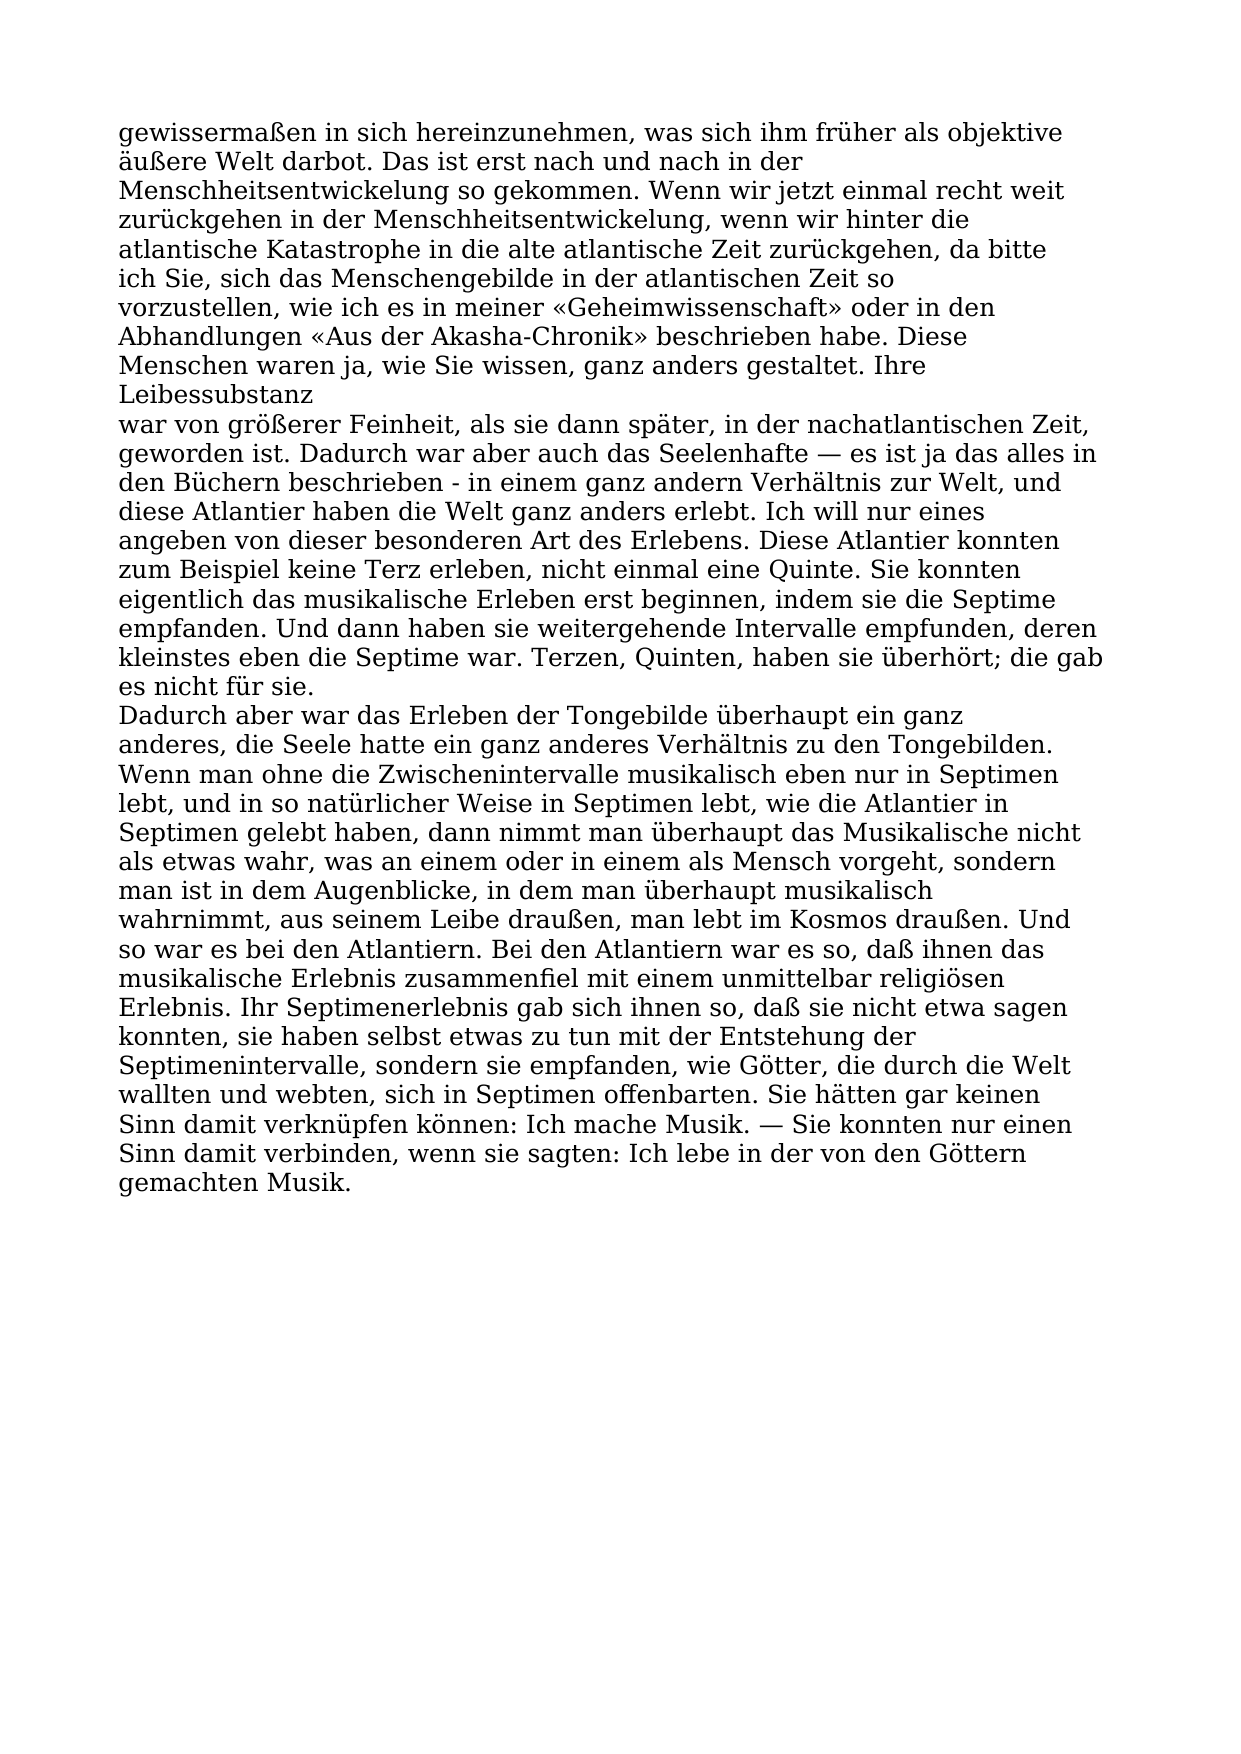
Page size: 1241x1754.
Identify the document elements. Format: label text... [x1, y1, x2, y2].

text zurückgehen in der Menschheitsentwickelung, wenn wir hinter die [118, 206, 1122, 235]
text Septimenintervalle, sondern sie empfanden, wie Götter, die durch die Welt [118, 1051, 1122, 1081]
text geworden ist. Dadurch war aber auch das Seelenhafte — es ist ja das alles in [118, 439, 1122, 468]
text es nicht für sie. [118, 672, 1122, 701]
text Sinn damit verknüpfen können: Ich mache Musik. — Sie konnten nur einen [118, 1110, 1122, 1139]
text so war es bei den Atlantiern. Bei den Atlantiern war es so, daß ihnen das [118, 935, 1122, 964]
text wahrnimmt, aus seinem Leibe draußen, man lebt im Kosmos draußen. Und [118, 906, 1122, 935]
text zum Beispiel keine Terz erleben, nicht einmal eine Quinte. Sie konnten [118, 556, 1122, 585]
text Abhandlungen «Aus der Akasha-Chronik» beschrieben habe. Diese [118, 322, 1122, 351]
text kleinstes eben die Septime war. Terzen, Quinten, haben sie überhört; die gab [118, 643, 1122, 672]
text Menschheitsentwickelung so gekommen. Wenn wir jetzt einmal recht weit [118, 176, 1122, 206]
text Menschen waren ja, wie Sie wissen, ganz anders gestaltet. Ihre Leibessubstanz [118, 351, 1122, 410]
text diese Atlantier haben die Welt ganz anders erlebt. Ich will nur eines [118, 497, 1122, 526]
text Sinn damit verbinden, wenn sie sagten: Ich lebe in der von den Göttern [118, 1139, 1122, 1168]
text den Büchern beschrieben - in einem ganz andern Verhältnis zur Welt, und [118, 468, 1122, 497]
text empfanden. Und dann haben sie weitergehende Intervalle empfunden, deren [118, 614, 1122, 643]
text atlantische Katastrophe in die alte atlantische Zeit zurückgehen, da bitte [118, 235, 1122, 264]
text musikalische Erlebnis zusammenfiel mit einem unmittelbar religiösen [118, 964, 1122, 993]
text Erlebnis. Ihr Septimenerlebnis gab sich ihnen so, daß sie nicht etwa sagen [118, 993, 1122, 1022]
text Wenn man ohne die Zwischenintervalle musikalisch eben nur in Septimen [118, 760, 1122, 789]
text äußere Welt darbot. Das ist erst nach und nach in der [118, 147, 1122, 176]
text angeben von dieser besonderen Art des Erlebens. Diese Atlantier konnten [118, 526, 1122, 556]
text Septimen gelebt haben, dann nimmt man überhaupt das Musikalische nicht [118, 818, 1122, 847]
text wallten und webten, sich in Septimen offenbarten. Sie hätten gar keinen [118, 1081, 1122, 1110]
text konnten, sie haben selbst etwas zu tun mit der Entstehung der [118, 1022, 1122, 1051]
text man ist in dem Augenblicke, in dem man überhaupt musikalisch [118, 876, 1122, 906]
text als etwas wahr, was an einem oder in einem als Mensch vorgeht, sondern [118, 847, 1122, 876]
text Dadurch aber war das Erleben der Tongebilde überhaupt ein ganz [118, 701, 1122, 731]
text anderes, die Seele hatte ein ganz anderes Verhältnis zu den Tongebilden. [118, 731, 1122, 760]
text vorzustellen, wie ich es in meiner «Geheimwissenschaft» oder in den [118, 293, 1122, 322]
text ich Sie, sich das Menschengebilde in der atlantischen Zeit so [118, 264, 1122, 293]
text gemachten Musik. [118, 1168, 1122, 1197]
text war von größerer Feinheit, als sie dann später, in der nachatlantischen Zeit, [118, 410, 1122, 439]
text lebt, und in so natürlicher Weise in Septimen lebt, wie die Atlantier in [118, 789, 1122, 818]
text gewissermaßen in sich hereinzunehmen, was sich ihm früher als objektive [118, 118, 1122, 147]
text eigentlich das musikalische Erleben erst beginnen, indem sie die Septime [118, 585, 1122, 614]
